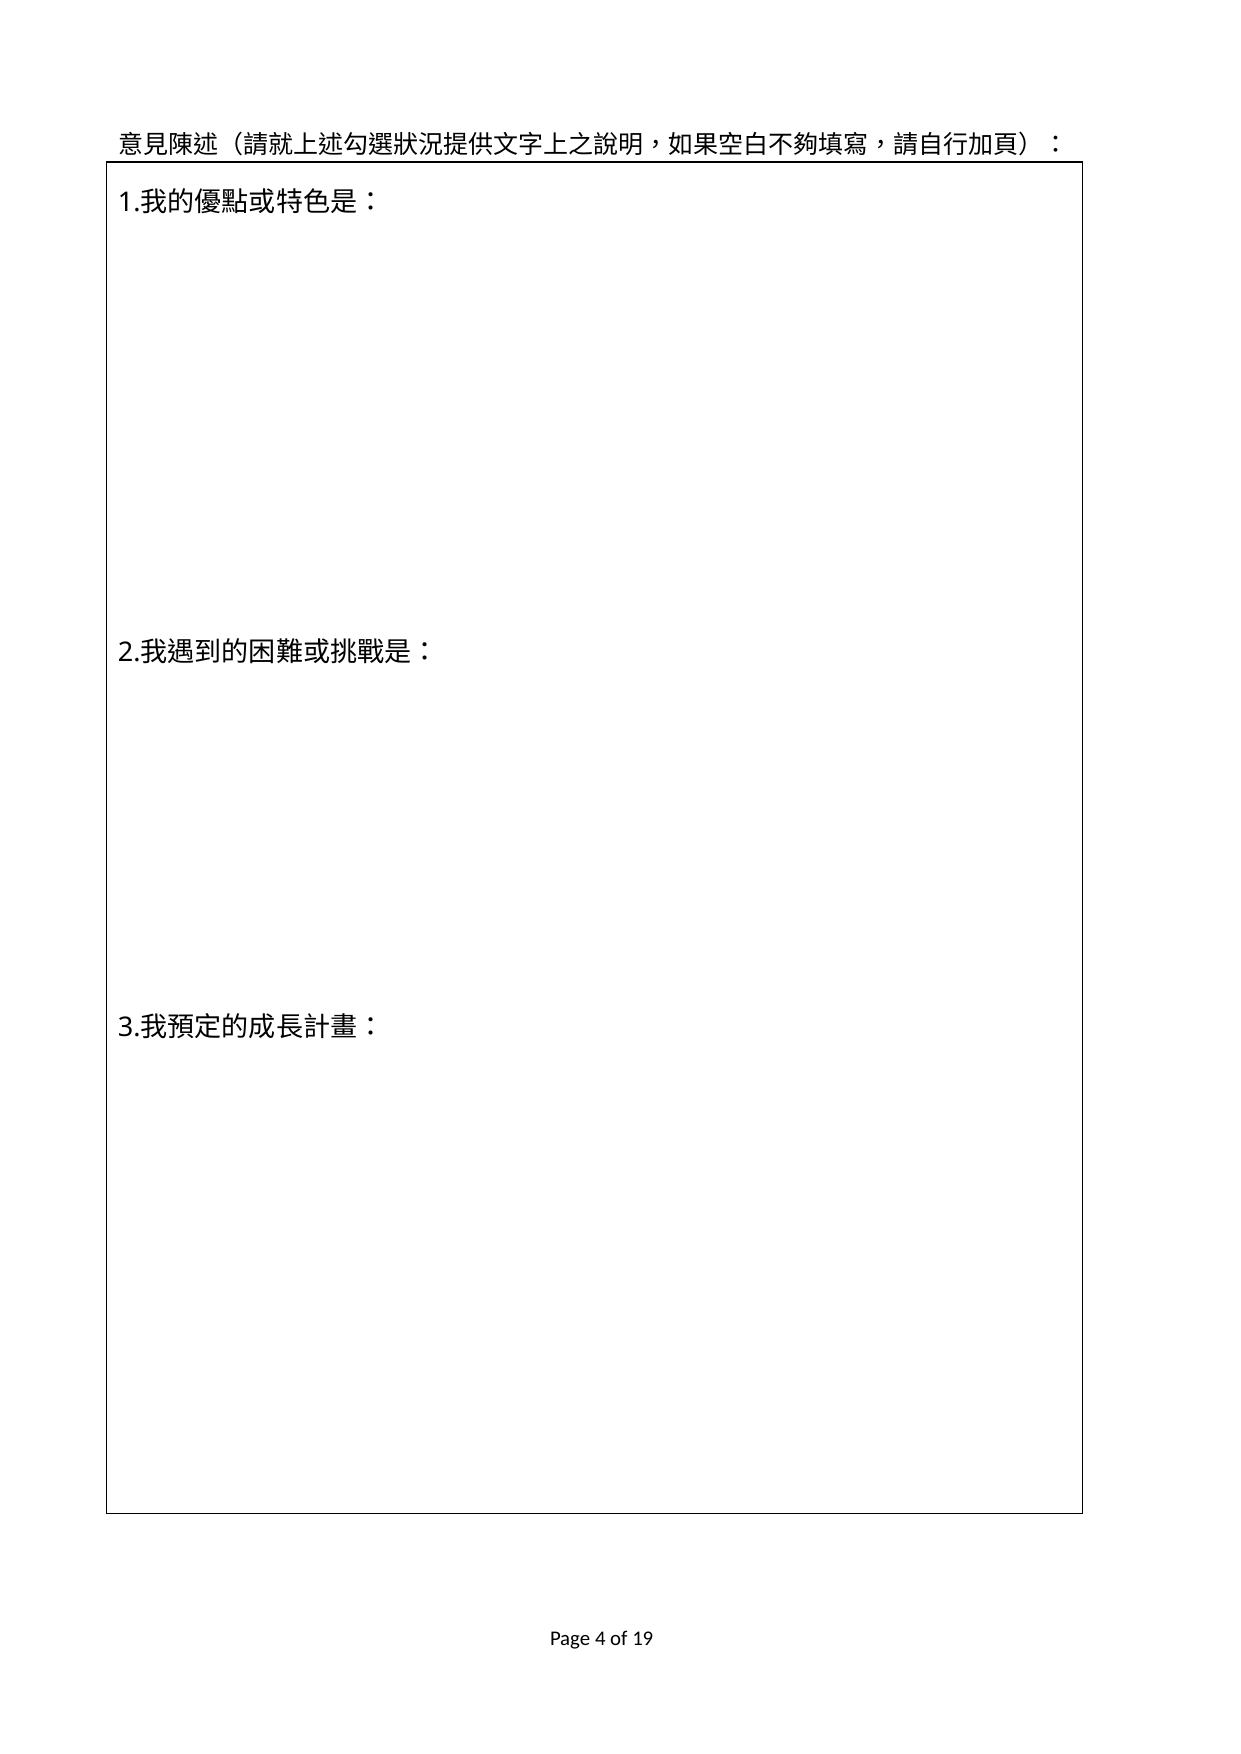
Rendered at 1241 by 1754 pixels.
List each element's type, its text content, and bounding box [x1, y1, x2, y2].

text 意見陳述（請就上述勾選狀況提供文字上之說明，如果空白不夠填寫，請自行加頁）： [118, 124, 1122, 161]
table_header 1.我的優點或特色是： 2.我遇到的困難或挑戰是： 3.我預定的成長計畫： [107, 163, 1082, 1512]
